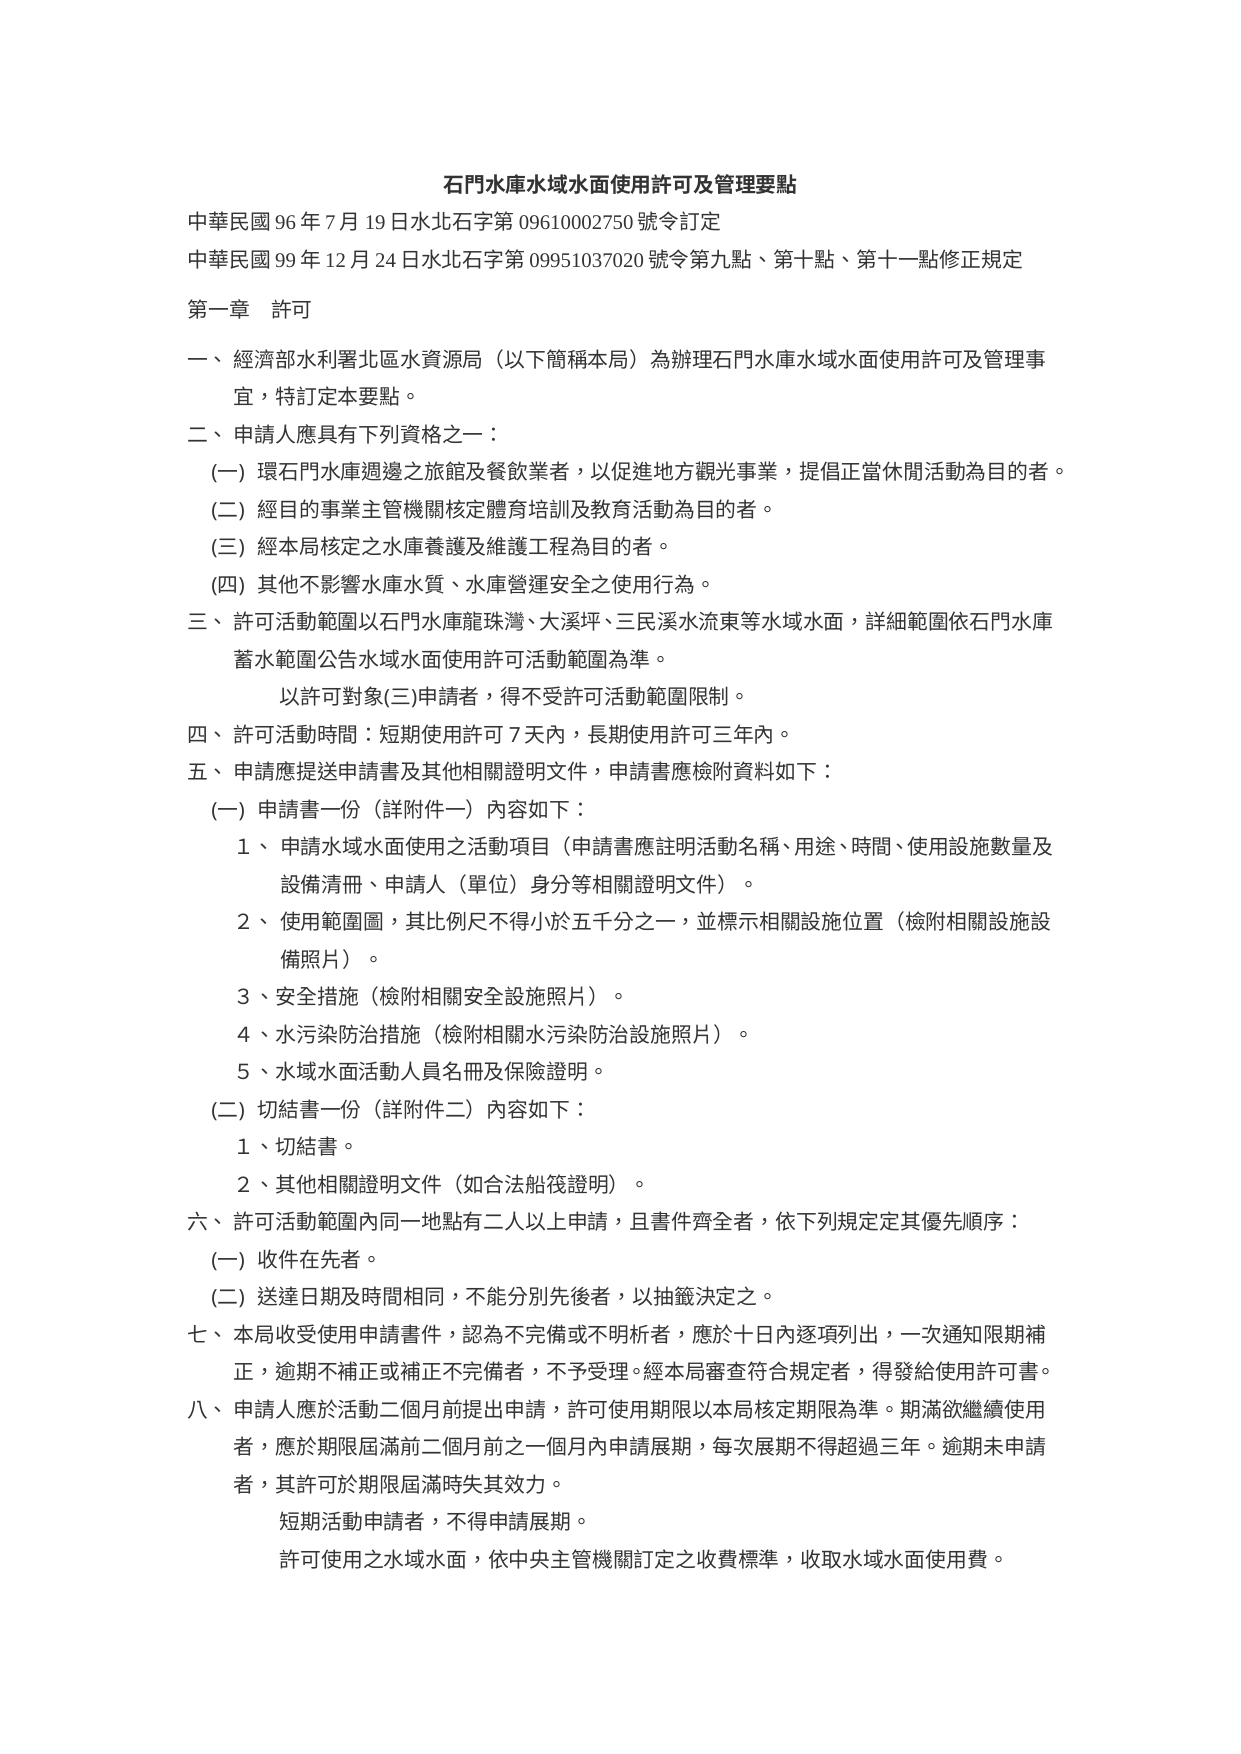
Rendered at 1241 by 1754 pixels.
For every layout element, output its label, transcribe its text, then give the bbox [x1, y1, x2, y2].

text ２、 使用範圍圖，其比例尺不得小於五千分之一，並標示相關設施位置（檢附相關設施設備照片）。 [234, 902, 1053, 977]
text 四、 許可活動時間：短期使用許可7天內，長期使用許可三年內。 [187, 714, 1053, 752]
text (二) 經目的事業主管機關核定體育培訓及教育活動為目的者。 [211, 489, 1053, 527]
text 一、 經濟部水利署北區水資源局（以下簡稱本局）為辦理石門水庫水域水面使用許可及管理事宜，特訂定本要點。 [187, 339, 1053, 414]
text 許可使用之水域水面，依中央主管機關訂定之收費標準，收取水域水面使用費。 [234, 1539, 1053, 1577]
text 三、 許可活動範圍以石門水庫龍珠灣、大溪坪、三民溪水流東等水域水面，詳細範圍依石門水庫蓄水範圍公告水域水面使用許可活動範圍為準。 [187, 602, 1053, 677]
text ２、其他相關證明文件（如合法船筏證明）。 [234, 1164, 1053, 1202]
text 八、 申請人應於活動二個月前提出申請，許可使用期限以本局核定期限為準。期滿欲繼續使用者，應於期限屆滿前二個月前之一個月內申請展期，每次展期不得超過三年。逾期未申請者，其許可於期限屆滿時失其效力。 [187, 1389, 1053, 1502]
text １、切結書。 [234, 1127, 1053, 1164]
text (一) 申請書一份（詳附件一）內容如下： [211, 789, 1053, 827]
text 第一章 許可 [187, 289, 1053, 327]
text (四) 其他不影響水庫水質、水庫營運安全之使用行為。 [211, 564, 1053, 602]
text 以許可對象(三)申請者，得不受許可活動範圍限制。 [234, 677, 1053, 714]
text (三) 經本局核定之水庫養護及維護工程為目的者。 [211, 527, 1053, 564]
text 短期活動申請者，不得申請展期。 [234, 1502, 1053, 1539]
text 中華民國99年12月24日水北石字第09951037020號令第九點、第十點、第十一點修正規定 [187, 239, 1053, 277]
text １、 申請水域水面使用之活動項目（申請書應註明活動名稱、用途、時間、使用設施數量及設備清冊、申請人（單位）身分等相關證明文件）。 [234, 827, 1053, 902]
text ４、水污染防治措施（檢附相關水污染防治設施照片）。 [234, 1014, 1053, 1052]
text (二) 切結書一份（詳附件二）內容如下： [211, 1089, 1053, 1127]
text ５、水域水面活動人員名冊及保險證明。 [234, 1052, 1053, 1089]
text (二) 送達日期及時間相同，不能分別先後者，以抽籤決定之。 [211, 1277, 1053, 1314]
text 石門水庫水域水面使用許可及管理要點 [187, 164, 1053, 202]
text (一) 環石門水庫週邊之旅館及餐飲業者，以促進地方觀光事業，提倡正當休閒活動為目的者。 [211, 452, 1053, 489]
text 六、 許可活動範圍內同一地點有二人以上申請，且書件齊全者，依下列規定定其優先順序： [187, 1202, 1053, 1239]
text 五、 申請應提送申請書及其他相關證明文件，申請書應檢附資料如下： [187, 752, 1053, 789]
text (一) 收件在先者。 [211, 1239, 1053, 1277]
text ３、安全措施（檢附相關安全設施照片）。 [234, 977, 1053, 1014]
text 二、 申請人應具有下列資格之一： [187, 414, 1053, 452]
text 中華民國96年7月19日水北石字第09610002750號令訂定 [187, 202, 1053, 239]
text 七、 本局收受使用申請書件，認為不完備或不明析者，應於十日內逐項列出，一次通知限期補正，逾期不補正或補正不完備者，不予受理。經本局審查符合規定者，得發給使用許可書。 [187, 1314, 1053, 1389]
